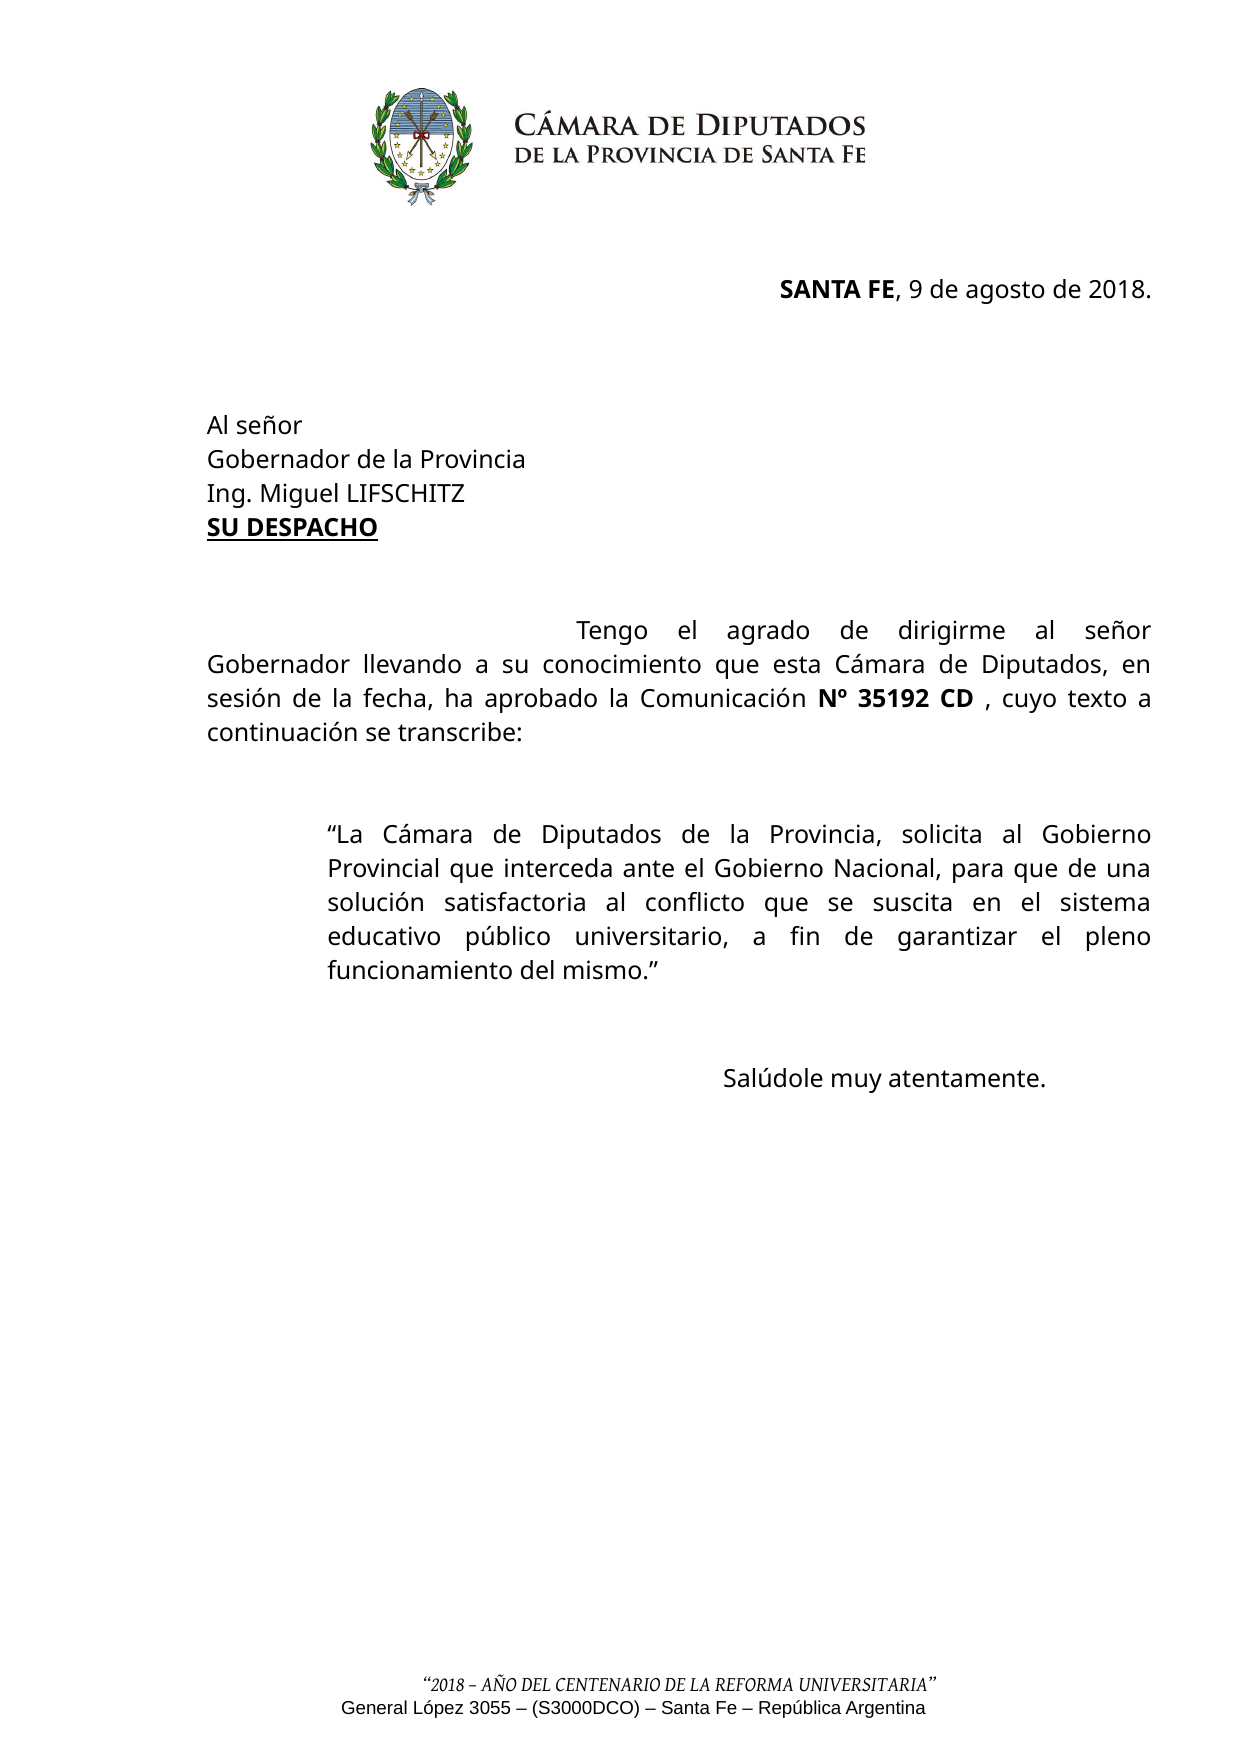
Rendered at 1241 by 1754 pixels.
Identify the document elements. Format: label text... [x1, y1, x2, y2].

text “La Cámara de Diputados de la Provincia, solicita al Gobierno Provincial que interceda ante el Gobierno Nacional, para que de una solución satisfactoria al conflicto que se suscita en el sistema educativo público universitario, a fin de garantizar el pleno funcionamiento del mismo.” [327, 817, 1152, 987]
text SU DESPACHO [207, 510, 1152, 544]
text SANTA FE, 9 de agosto de 2018. [207, 272, 1152, 306]
text Gobernador de la Provincia [207, 442, 1152, 476]
text Salúdole muy atentamente. [649, 1061, 1152, 1095]
text Al señor [207, 408, 1152, 442]
picture [370, 88, 866, 210]
text Ing. Miguel LIFSCHITZ [207, 476, 1152, 510]
text Tengo el agrado de dirigirme al señor Gobernador llevando a su conocimiento que esta Cámara de Diputados, en sesión de la fecha, ha aprobado la Comunicación Nº 35192 CD , cuyo texto a continuación se transcribe: [207, 612, 1152, 748]
